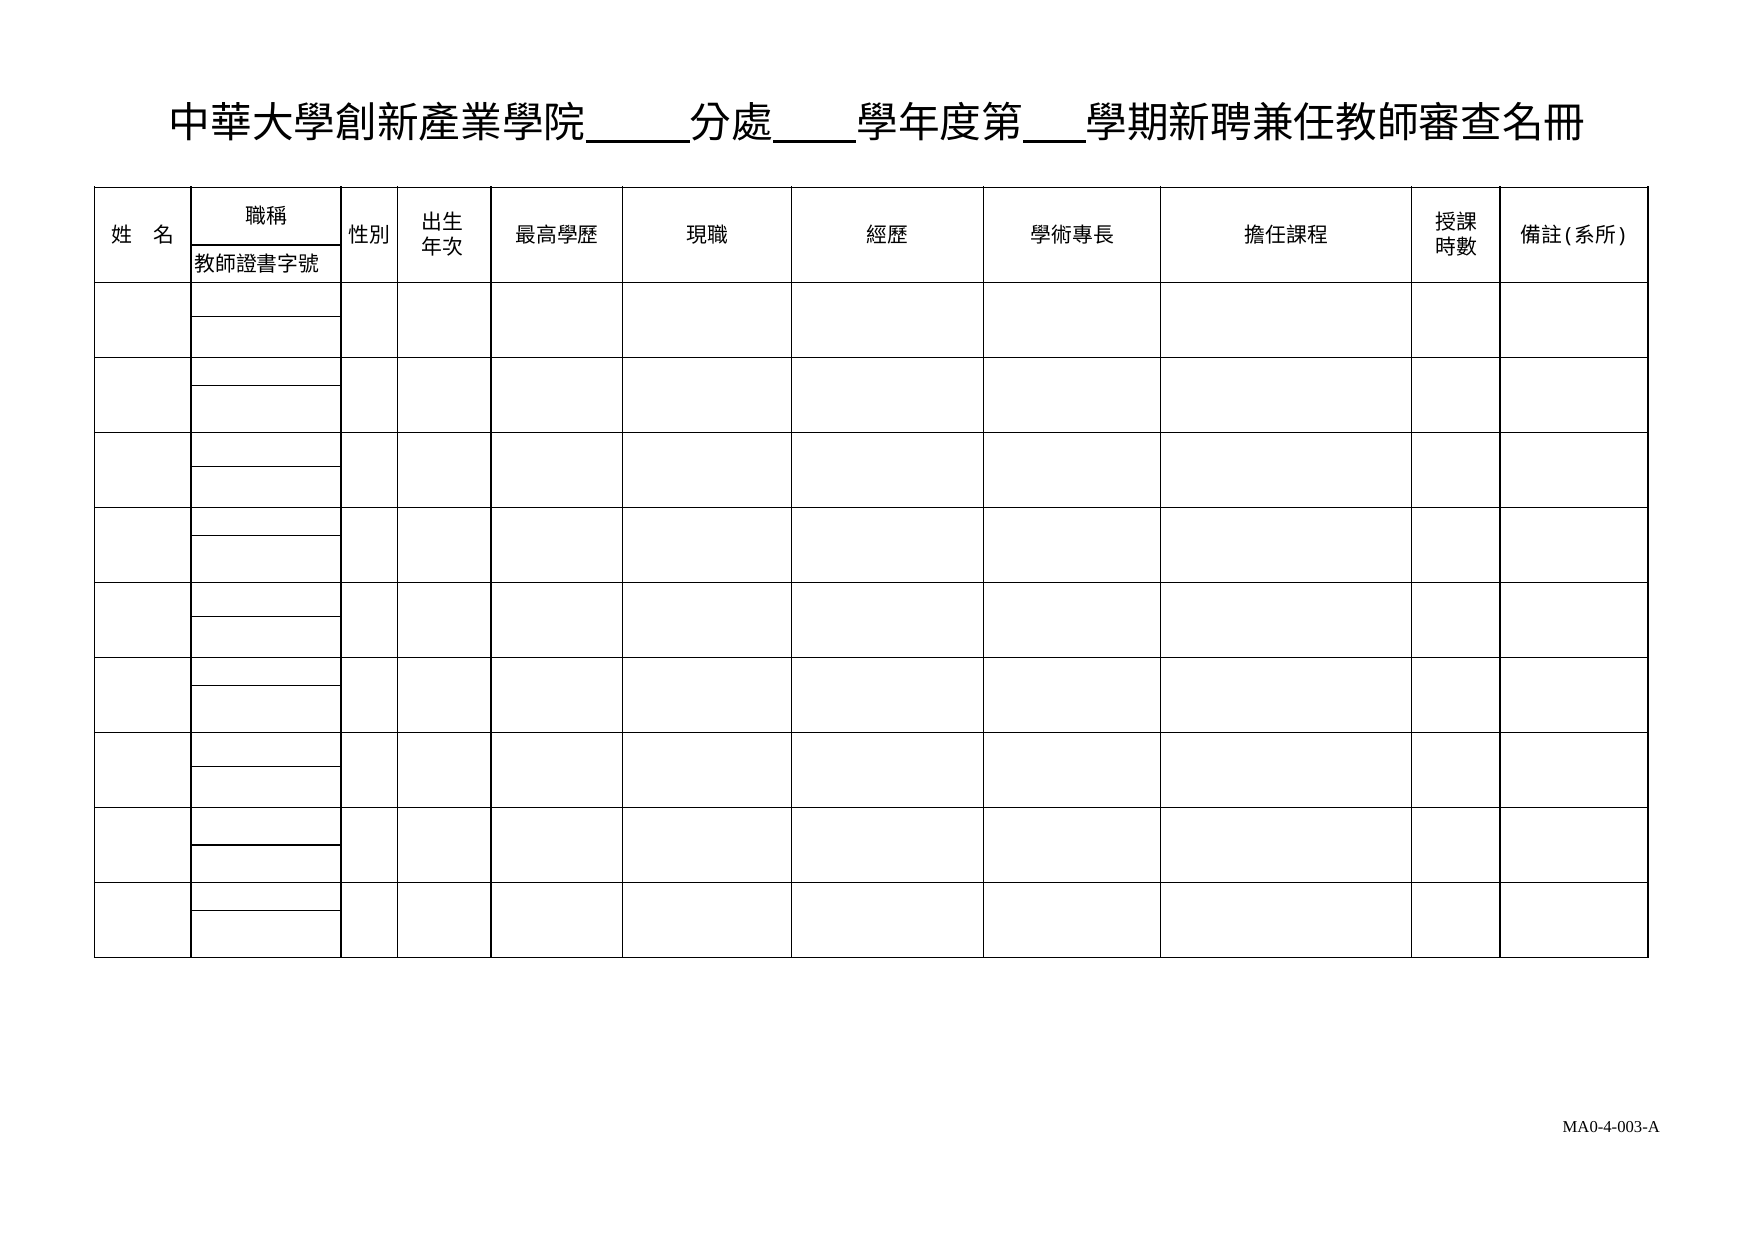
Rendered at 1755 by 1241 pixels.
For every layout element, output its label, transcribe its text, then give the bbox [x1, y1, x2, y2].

table_cell [1412, 433, 1499, 507]
table_cell [1501, 358, 1647, 432]
table_cell [792, 433, 983, 507]
table_cell [192, 883, 340, 910]
table_cell [398, 658, 490, 732]
table_cell [95, 883, 190, 957]
table_cell [984, 358, 1160, 432]
table_cell [1501, 883, 1647, 957]
table_cell [342, 658, 397, 732]
table_header 現職 [623, 188, 791, 282]
table_cell [95, 508, 190, 582]
table_cell [1501, 508, 1647, 582]
table_cell [192, 317, 340, 357]
table_cell [192, 433, 340, 466]
table_cell [492, 733, 622, 807]
table_cell [95, 583, 190, 657]
table_cell [792, 733, 983, 807]
table_cell [623, 358, 791, 432]
table_cell [1412, 733, 1499, 807]
table_cell [192, 846, 340, 882]
table_cell [984, 433, 1160, 507]
table_cell [192, 686, 340, 732]
table_cell [984, 883, 1160, 957]
table_cell [192, 767, 340, 807]
table_header 最高學歷 [492, 188, 622, 282]
table_cell [1501, 583, 1647, 657]
table_cell [1501, 283, 1647, 357]
table_cell [492, 583, 622, 657]
table_cell [1501, 808, 1647, 882]
table_cell [1161, 283, 1411, 357]
table_header 職稱 [192, 188, 340, 244]
table_cell [192, 583, 340, 616]
table_cell [1161, 433, 1411, 507]
table_cell [1161, 808, 1411, 882]
table_header 經歷 [792, 188, 983, 282]
table_cell [342, 583, 397, 657]
table_header 授課 時數 [1412, 188, 1499, 282]
table_cell [1412, 808, 1499, 882]
table_cell [192, 467, 340, 507]
table_cell [492, 283, 622, 357]
table_cell [1161, 583, 1411, 657]
table_cell [792, 808, 983, 882]
table_cell [342, 733, 397, 807]
table_cell [623, 883, 791, 957]
table_cell [623, 583, 791, 657]
table_cell [192, 733, 340, 766]
table_cell [1161, 733, 1411, 807]
table_cell [492, 358, 622, 432]
table_header 備註(系所) [1501, 188, 1647, 282]
table_cell [342, 508, 397, 582]
table_cell [398, 733, 490, 807]
table_cell [623, 808, 791, 882]
table_header 學術專長 [984, 188, 1160, 282]
table_cell [984, 808, 1160, 882]
table_cell [492, 433, 622, 507]
table_cell [623, 283, 791, 357]
table_cell [1412, 658, 1499, 732]
table_cell [1501, 433, 1647, 507]
table_cell [95, 283, 190, 357]
table_cell [623, 433, 791, 507]
table_cell [398, 433, 490, 507]
table_cell [192, 358, 340, 385]
table_cell [1412, 283, 1499, 357]
table_cell [1412, 883, 1499, 957]
table_cell [342, 433, 397, 507]
table_cell [1161, 358, 1411, 432]
table_cell [1501, 733, 1647, 807]
table_cell [192, 911, 340, 957]
table_cell [192, 508, 340, 535]
table_cell [398, 583, 490, 657]
table_cell [984, 583, 1160, 657]
table_cell [1412, 358, 1499, 432]
table_cell [792, 358, 983, 432]
table_cell 教師證書字號 [192, 246, 340, 282]
table_cell [792, 883, 983, 957]
table_cell [623, 658, 791, 732]
table_cell [398, 808, 490, 882]
table_cell [623, 733, 791, 807]
table_cell [192, 658, 340, 685]
table_cell [95, 658, 190, 732]
table_cell [492, 883, 622, 957]
table_cell [792, 283, 983, 357]
table_cell [95, 808, 190, 882]
table_cell [1161, 883, 1411, 957]
table_cell [342, 883, 397, 957]
table_cell [342, 283, 397, 357]
text 中華大學創新產業學院 分處 學年度第 學期新聘兼任教師審查名冊 [94, 89, 1660, 149]
table_cell [984, 733, 1160, 807]
table_cell [1501, 658, 1647, 732]
table_cell [342, 808, 397, 882]
table_cell [398, 883, 490, 957]
table_cell [192, 283, 340, 316]
table_cell [342, 358, 397, 432]
table_cell [492, 508, 622, 582]
table_cell [95, 733, 190, 807]
table_cell [192, 808, 340, 844]
table_cell [984, 508, 1160, 582]
table_header 出生 年次 [398, 188, 490, 282]
table_cell [492, 658, 622, 732]
table_header 姓 名 [95, 188, 190, 282]
table_cell [623, 508, 791, 582]
table_header 擔任課程 [1161, 188, 1411, 282]
table_cell [492, 808, 622, 882]
table_cell [792, 658, 983, 732]
table_cell [192, 617, 340, 657]
table_cell [1412, 583, 1499, 657]
table_cell [792, 583, 983, 657]
table_header 性別 [342, 188, 397, 282]
table_cell [398, 358, 490, 432]
table_cell [792, 508, 983, 582]
table_cell [1412, 508, 1499, 582]
table_cell [398, 508, 490, 582]
table_cell [95, 358, 190, 432]
table_cell [192, 386, 340, 432]
table_cell [192, 536, 340, 582]
table_cell [1161, 508, 1411, 582]
table_cell [984, 658, 1160, 732]
table_cell [984, 283, 1160, 357]
table_cell [1161, 658, 1411, 732]
table_cell [398, 283, 490, 357]
table_cell [95, 433, 190, 507]
